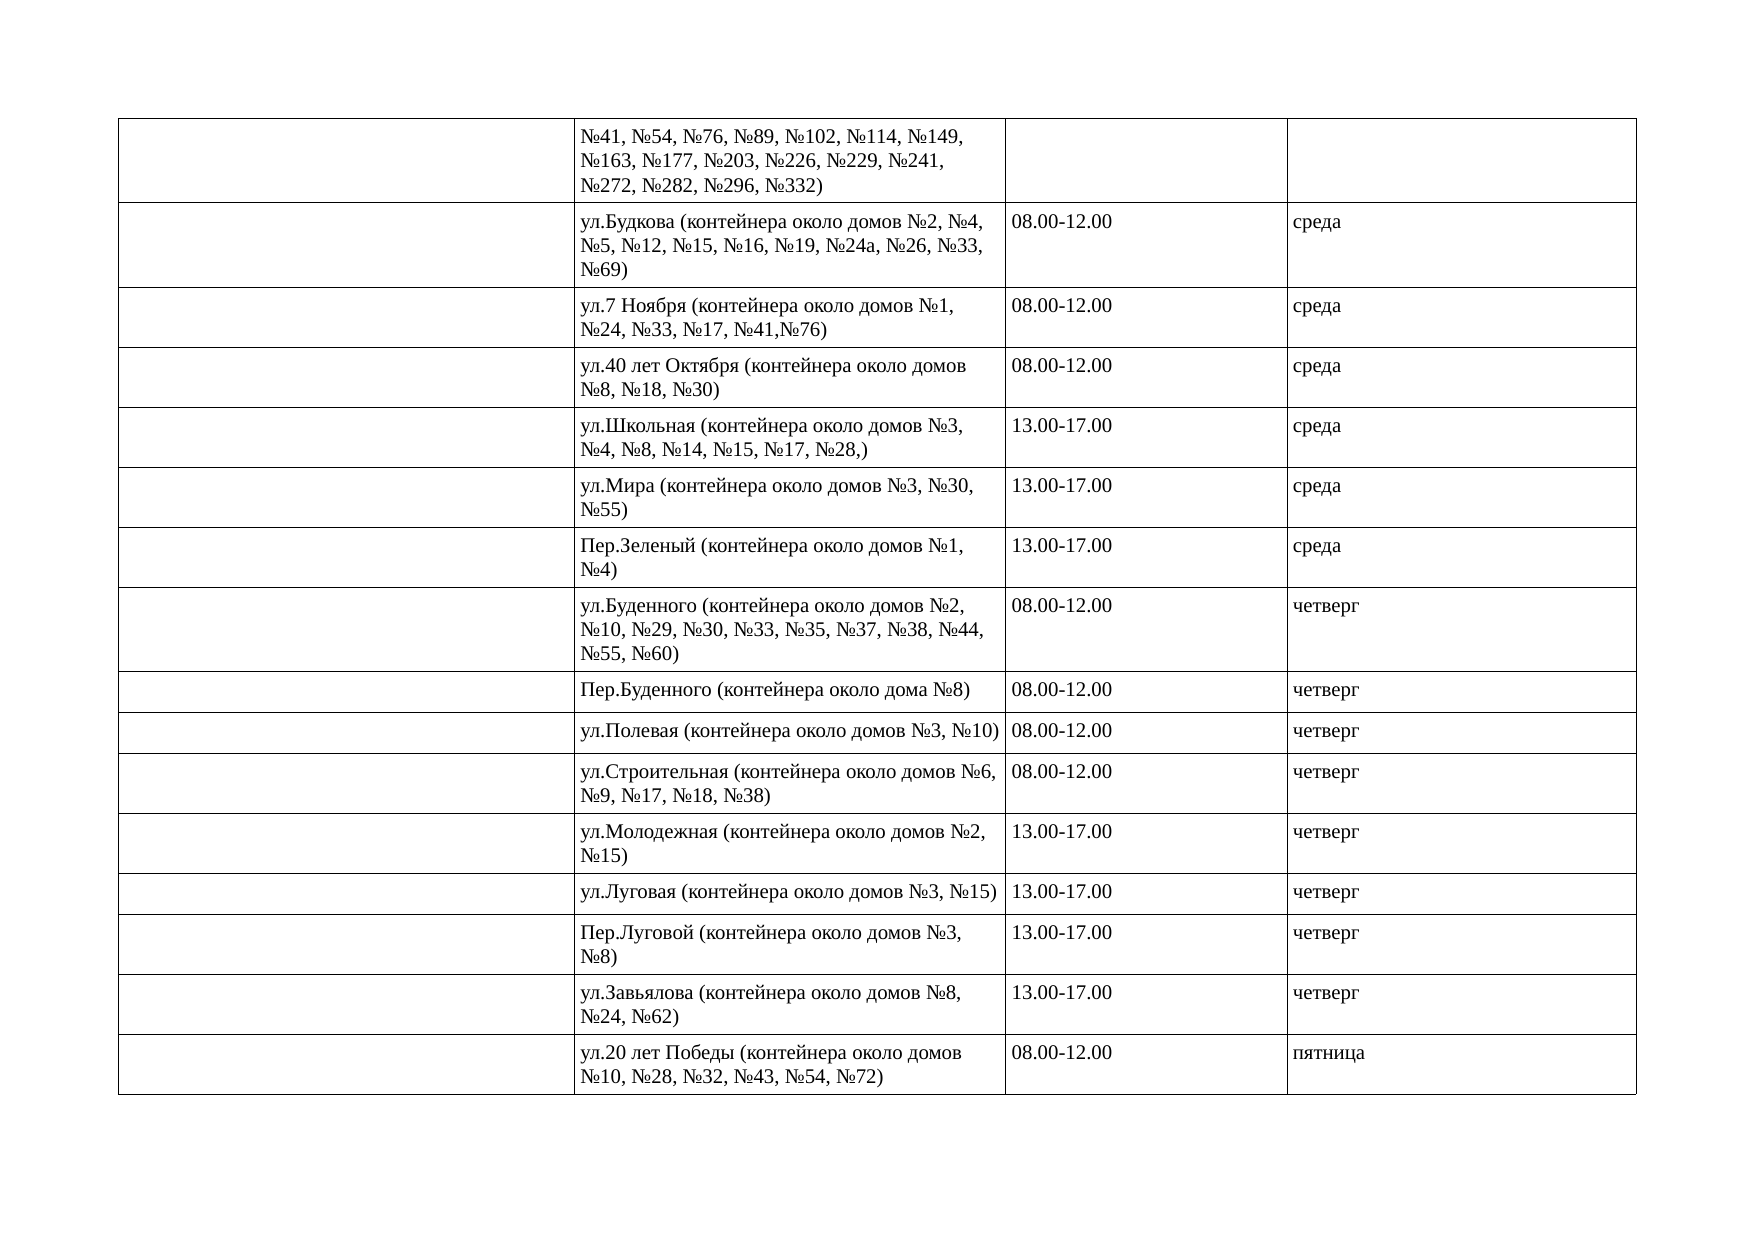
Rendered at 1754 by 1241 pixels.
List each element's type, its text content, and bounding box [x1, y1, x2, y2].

table_cell 13.00-17.00 [1006, 528, 1287, 587]
table_cell среда [1288, 348, 1636, 407]
table_cell [119, 528, 574, 587]
table_cell четверг [1288, 713, 1636, 753]
table_cell [119, 588, 574, 671]
table_cell [119, 814, 574, 873]
table_cell [119, 975, 574, 1034]
table_cell среда [1288, 468, 1636, 527]
table_cell 08.00-12.00 [1006, 754, 1287, 813]
table_cell [119, 874, 574, 913]
table_cell [119, 348, 574, 407]
table_cell 13.00-17.00 [1006, 468, 1287, 527]
table_cell Пер.Луговой (контейнера около домов №3, №8) [575, 915, 1005, 974]
table_cell 08.00-12.00 [1006, 588, 1287, 671]
table_cell 08.00-12.00 [1006, 713, 1287, 753]
table_cell пятница [1288, 1035, 1636, 1094]
table_cell 08.00-12.00 [1006, 348, 1287, 407]
table_cell 08.00-12.00 [1006, 1035, 1287, 1094]
table_cell ул.Полевая (контейнера около домов №3, №10) [575, 713, 1005, 753]
table_cell ул.7 Ноября (контейнера около домов №1, №24, №33, №17, №41,№76) [575, 288, 1005, 347]
table_cell [119, 408, 574, 467]
table_cell четверг [1288, 874, 1636, 913]
table_cell четверг [1288, 672, 1636, 712]
table_cell четверг [1288, 814, 1636, 873]
table_cell [119, 119, 574, 202]
table_cell ул.Молодежная (контейнера около домов №2, №15) [575, 814, 1005, 873]
table_cell Пер.Зеленый (контейнера около домов №1, №4) [575, 528, 1005, 587]
table_cell [119, 672, 574, 712]
table_cell среда [1288, 528, 1636, 587]
table_cell Пер.Буденного (контейнера около дома №8) [575, 672, 1005, 712]
table_cell ул.20 лет Победы (контейнера около домов №10, №28, №32, №43, №54, №72) [575, 1035, 1005, 1094]
table_cell [119, 468, 574, 527]
table_cell среда [1288, 408, 1636, 467]
table_cell среда [1288, 203, 1636, 286]
table_cell ул.Луговая (контейнера около домов №3, №15) [575, 874, 1005, 913]
table_cell ул.Буденного (контейнера около домов №2, №10, №29, №30, №33, №35, №37, №38, №44, №55, №60) [575, 588, 1005, 671]
table_cell 13.00-17.00 [1006, 975, 1287, 1034]
table_cell 13.00-17.00 [1006, 915, 1287, 974]
table_cell [1288, 119, 1636, 202]
table_cell ул.Школьная (контейнера около домов №3, №4, №8, №14, №15, №17, №28,) [575, 408, 1005, 467]
table_cell ул.Завьялова (контейнера около домов №8, №24, №62) [575, 975, 1005, 1034]
table_cell четверг [1288, 754, 1636, 813]
table_cell четверг [1288, 975, 1636, 1034]
table_cell ул.Строительная (контейнера около домов №6, №9, №17, №18, №38) [575, 754, 1005, 813]
table_cell [119, 713, 574, 753]
table_cell [119, 288, 574, 347]
table_cell [119, 915, 574, 974]
table_cell [119, 203, 574, 286]
table_cell 08.00-12.00 [1006, 203, 1287, 286]
table_cell 08.00-12.00 [1006, 672, 1287, 712]
table_cell ул.40 лет Октября (контейнера около домов №8, №18, №30) [575, 348, 1005, 407]
table_cell четверг [1288, 588, 1636, 671]
table_cell №41, №54, №76, №89, №102, №114, №149, №163, №177, №203, №226, №229, №241, №272, №282, №296, №332) [575, 119, 1005, 202]
table_cell 08.00-12.00 [1006, 288, 1287, 347]
table_cell 13.00-17.00 [1006, 814, 1287, 873]
table_cell среда [1288, 288, 1636, 347]
table_cell ул.Мира (контейнера около домов №3, №30, №55) [575, 468, 1005, 527]
table_cell [119, 754, 574, 813]
table_cell ул.Будкова (контейнера около домов №2, №4, №5, №12, №15, №16, №19, №24а, №26, №33, №69) [575, 203, 1005, 286]
table_cell четверг [1288, 915, 1636, 974]
table_cell [119, 1035, 574, 1094]
table_cell 13.00-17.00 [1006, 408, 1287, 467]
table_cell [1006, 119, 1287, 202]
table_cell 13.00-17.00 [1006, 874, 1287, 913]
